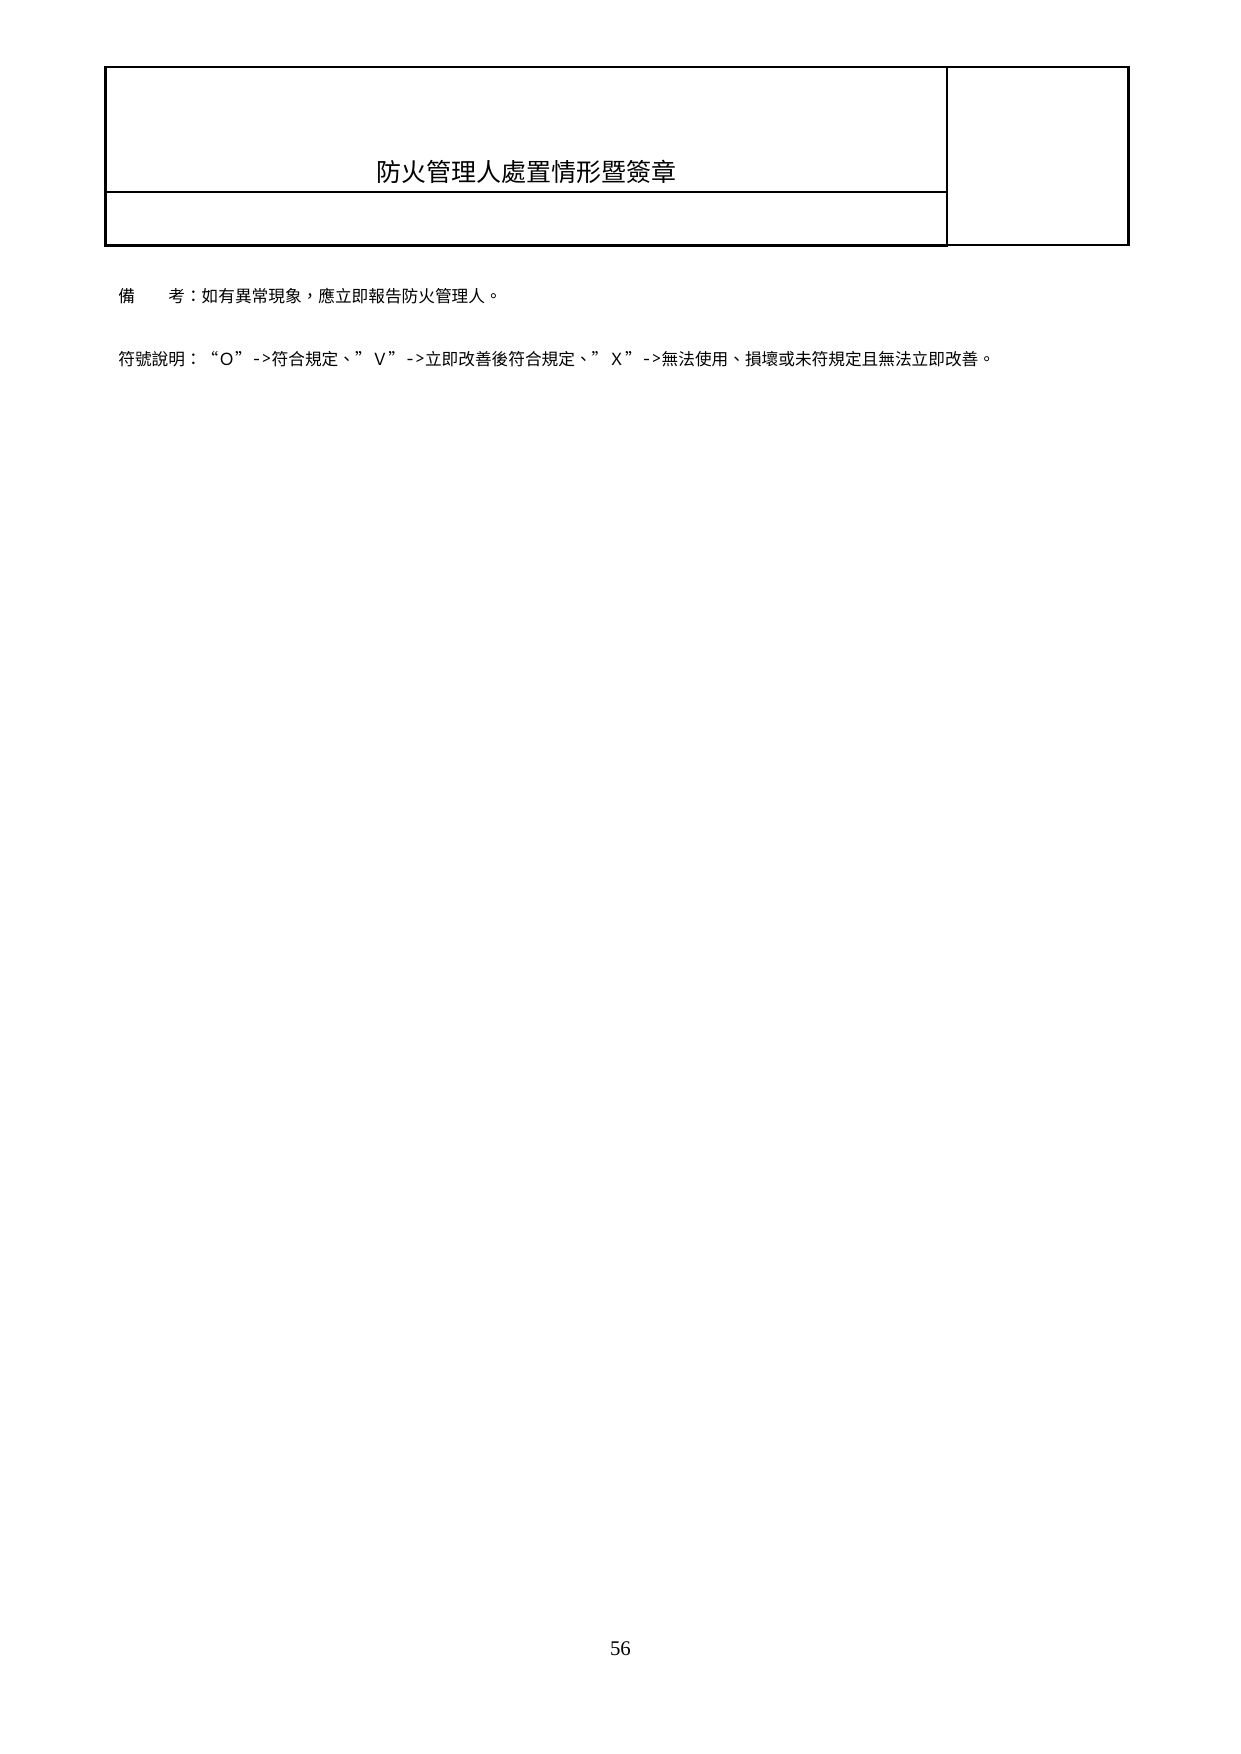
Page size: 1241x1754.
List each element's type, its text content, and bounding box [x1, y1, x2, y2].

text 符號說明：“Ｏ”->符合規定、”Ｖ”->立即改善後符合規定、”Ｘ”->無法使用、損壞或未符規定且無法立即改善。 [118, 316, 1122, 379]
table_cell [948, 68, 1127, 244]
text 備 考：如有異常現象，應立即報告防火管理人。 [118, 254, 1122, 316]
table_cell [107, 193, 946, 244]
table_cell 防火管理人處置情形暨簽章 [107, 68, 946, 191]
